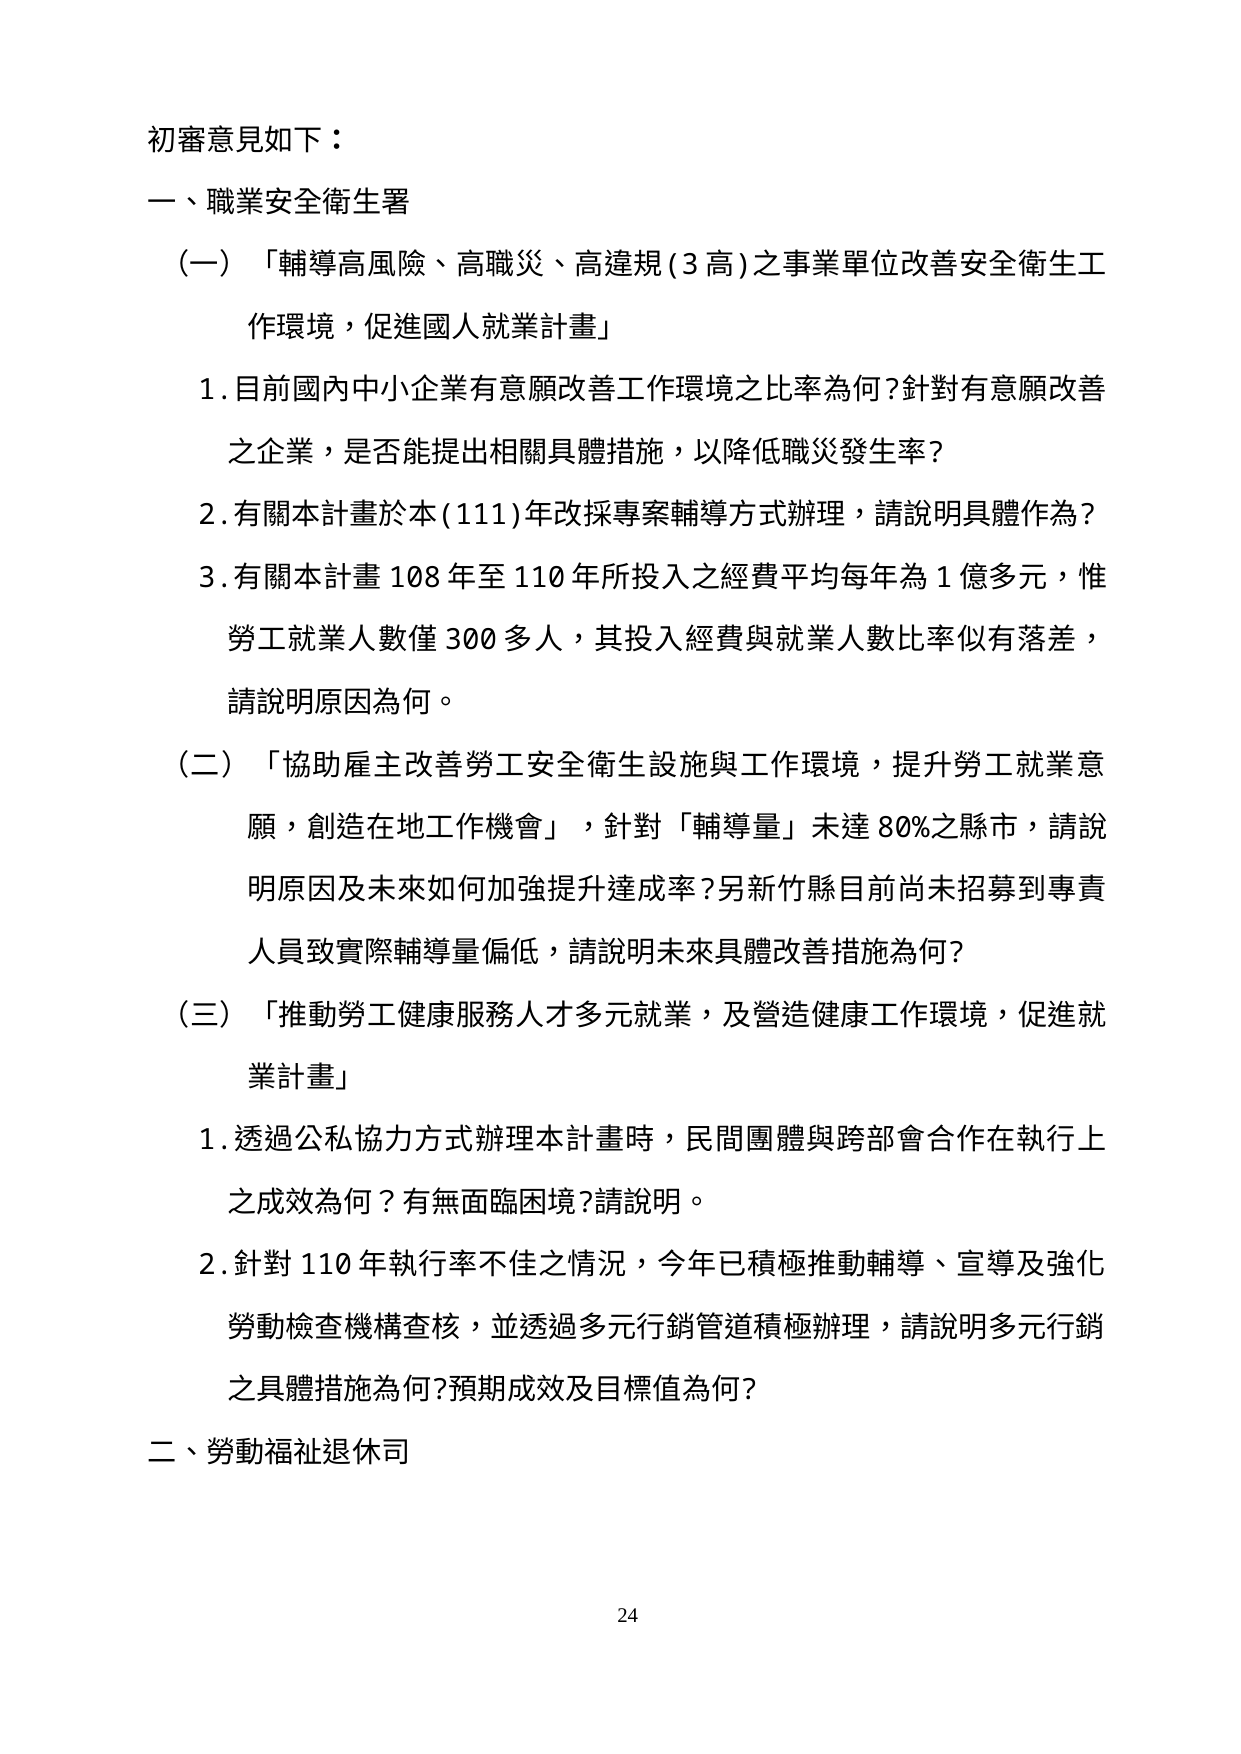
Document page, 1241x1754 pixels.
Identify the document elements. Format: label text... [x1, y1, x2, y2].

text （二）「協助雇主改善勞工安全衛生設施與工作環境，提升勞工就業意願，創造在地工作機會」，針對「輔導量」未達80%之縣市，請說明原因及未來如何加強提升達成率?另新竹縣目前尚未招募到專責人員致實際輔導量偏低，請說明未來具體改善措施為何? [160, 721, 1107, 971]
text 1.目前國內中小企業有意願改善工作環境之比率為何?針對有意願改善之企業，是否能提出相關具體措施，以降低職災發生率? [198, 346, 1107, 471]
text （三）「推動勞工健康服務人才多元就業，及營造健康工作環境，促進就業計畫」 [160, 971, 1107, 1096]
text 一、職業安全衛生署 [148, 158, 1107, 221]
text 3.有關本計畫108年至110年所投入之經費平均每年為1億多元，惟勞工就業人數僅300多人，其投入經費與就業人數比率似有落差，請說明原因為何。 [198, 533, 1107, 721]
text 二、勞動福祉退休司 [148, 1408, 1107, 1471]
text 初審意見如下： [148, 96, 1107, 158]
text 2.針對110年執行率不佳之情況，今年已積極推動輔導、宣導及強化勞動檢查機構查核，並透過多元行銷管道積極辦理，請說明多元行銷之具體措施為何?預期成效及目標值為何? [198, 1221, 1107, 1408]
text （一）「輔導高風險、高職災、高違規(3高)之事業單位改善安全衛生工作環境，促進國人就業計畫」 [160, 221, 1107, 346]
text 1.透過公私協力方式辦理本計畫時，民間團體與跨部會合作在執行上之成效為何？有無面臨困境?請說明。 [198, 1096, 1107, 1221]
text 2.有關本計畫於本(111)年改採專案輔導方式辦理，請說明具體作為? [198, 471, 1107, 533]
